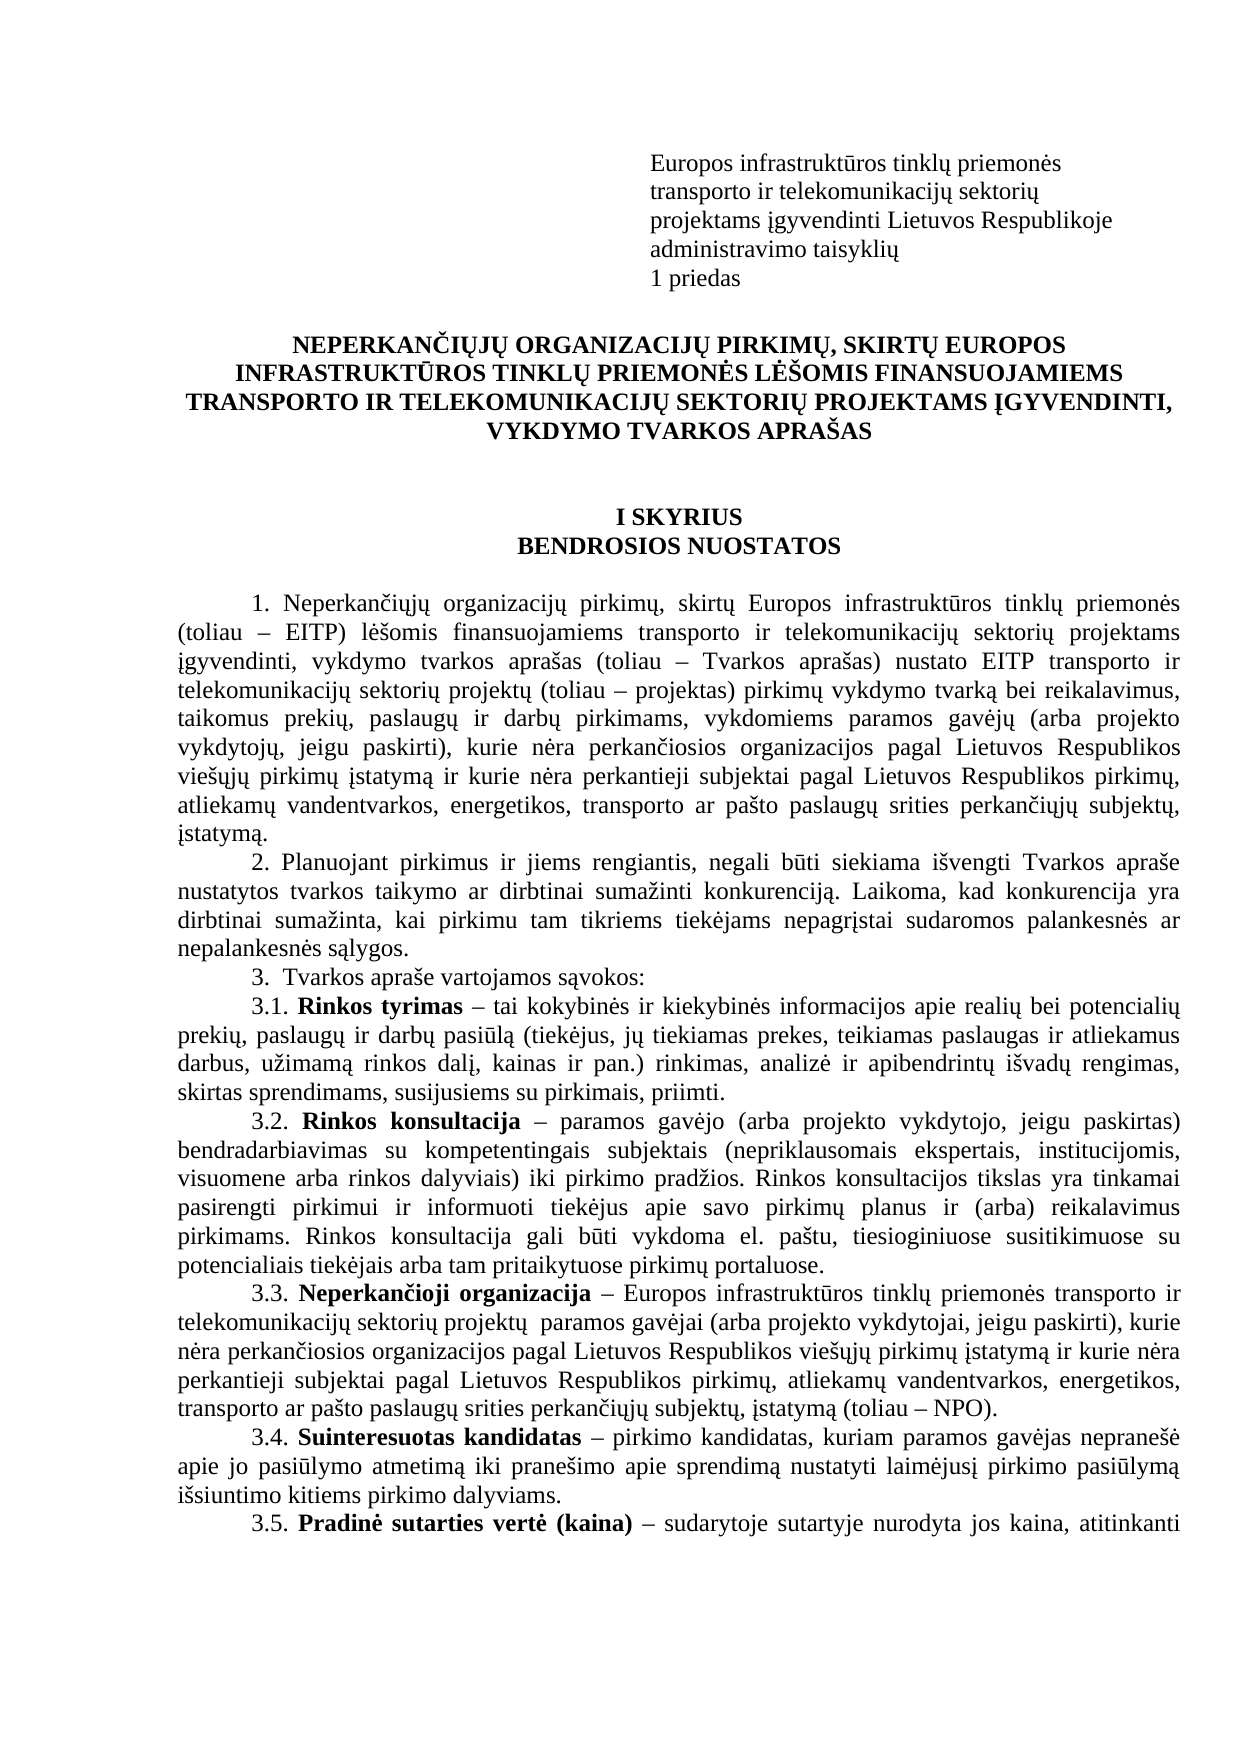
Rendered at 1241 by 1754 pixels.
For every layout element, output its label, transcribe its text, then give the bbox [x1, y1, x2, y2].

text transporto ir telekomunikacijų sektorių [650, 176, 1181, 205]
text projektams įgyvendinti Lietuvos Respublikoje [650, 205, 1181, 234]
text 2. Planuojant pirkimus ir jiems rengiantis, negali būti siekiama išvengti Tvarkos apraše nustatytos tvarkos taikymo ar dirbtinai sumažinti konkurenciją. Laikoma, kad konkurencija yra dirbtinai sumažinta, kai pirkimu tam tikriems tiekėjams nepagrįstai sudaromos palankesnės ar nepalankesnės sąlygos. [177, 847, 1181, 962]
text 1 priedas [650, 263, 1181, 291]
text 3.4. Suinteresuotas kandidatas – pirkimo kandidatas, kuriam paramos gavėjas nepranešė apie jo pasiūlymo atmetimą iki pranešimo apie sprendimą nustatyti laimėjusį pirkimo pasiūlymą išsiuntimo kitiems pirkimo dalyviams. [177, 1422, 1181, 1508]
text I SKYRIUS [177, 502, 1181, 531]
text 3.1. Rinkos tyrimas – tai kokybinės ir kiekybinės informacijos apie realių bei potencialių prekių, paslaugų ir darbų pasiūlą (tiekėjus, jų tiekiamas prekes, teikiamas paslaugas ir atliekamus darbus, užimamą rinkos dalį, kainas ir pan.) rinkimas, analizė ir apibendrintų išvadų rengimas, skirtas sprendimams, susijusiems su pirkimais, priimti. [177, 991, 1181, 1106]
text Europos infrastruktūros tinklų priemonės [650, 148, 1181, 176]
text 3.2. Rinkos konsultacija – paramos gavėjo (arba projekto vykdytojo, jeigu paskirtas) bendradarbiavimas su kompetentingais subjektais (nepriklausomais ekspertais, institucijomis, visuomene arba rinkos dalyviais) iki pirkimo pradžios. Rinkos konsultacijos tikslas yra tinkamai pasirengti pirkimui ir informuoti tiekėjus apie savo pirkimų planus ir (arba) reikalavimus pirkimams. Rinkos konsultacija gali būti vykdoma el. paštu, tiesioginiuose susitikimuose su potencialiais tiekėjais arba tam pritaikytuose pirkimų portaluose. [177, 1106, 1181, 1278]
text 3.3. Neperkančioji organizacija – Europos infrastruktūros tinklų priemonės transporto ir telekomunikacijų sektorių projektų paramos gavėjai (arba projekto vykdytojai, jeigu paskirti), kurie nėra perkančiosios organizacijos pagal Lietuvos Respublikos viešųjų pirkimų įstatymą ir kurie nėra perkantieji subjektai pagal Lietuvos Respublikos pirkimų, atliekamų vandentvarkos, energetikos, transporto ar pašto paslaugų srities perkančiųjų subjektų, įstatymą (toliau – NPO). [177, 1278, 1181, 1422]
text 3. Tvarkos apraše vartojamos sąvokos: [177, 962, 1181, 991]
text administravimo taisyklių [650, 234, 1181, 263]
text BENDROSIOS NUOSTATOS [177, 531, 1181, 560]
text 3.5. Pradinė sutarties vertė (kaina) – sudarytoje sutartyje nurodyta jos kaina, atitinkanti [177, 1508, 1181, 1537]
text 1. Neperkančiųjų organizacijų pirkimų, skirtų Europos infrastruktūros tinklų priemonės (toliau – EITP) lėšomis finansuojamiems transporto ir telekomunikacijų sektorių projektams įgyvendinti, vykdymo tvarkos aprašas (toliau – Tvarkos aprašas) nustato EITP transporto ir telekomunikacijų sektorių projektų (toliau – projektas) pirkimų vykdymo tvarką bei reikalavimus, taikomus prekių, paslaugų ir darbų pirkimams, vykdomiems paramos gavėjų (arba projekto vykdytojų, jeigu paskirti), kurie nėra perkančiosios organizacijos pagal Lietuvos Respublikos viešųjų pirkimų įstatymą ir kurie nėra perkantieji subjektai pagal Lietuvos Respublikos pirkimų, atliekamų vandentvarkos, energetikos, transporto ar pašto paslaugų srities perkančiųjų subjektų, įstatymą. [177, 588, 1181, 847]
text NEPERKANČIŲJŲ ORGANIZACIJŲ PIRKIMŲ, SKIRTŲ EUROPOS INFRASTRUKTŪROS TINKLŲ PRIEMONĖS LĖŠOMIS FINANSUOJAMIEMS TRANSPORTO IR TELEKOMUNIKACIJŲ SEKTORIŲ PROJEKTAMS ĮGYVENDINTI, VYKDYMO TVARKOS APRAŠAS [177, 330, 1181, 445]
